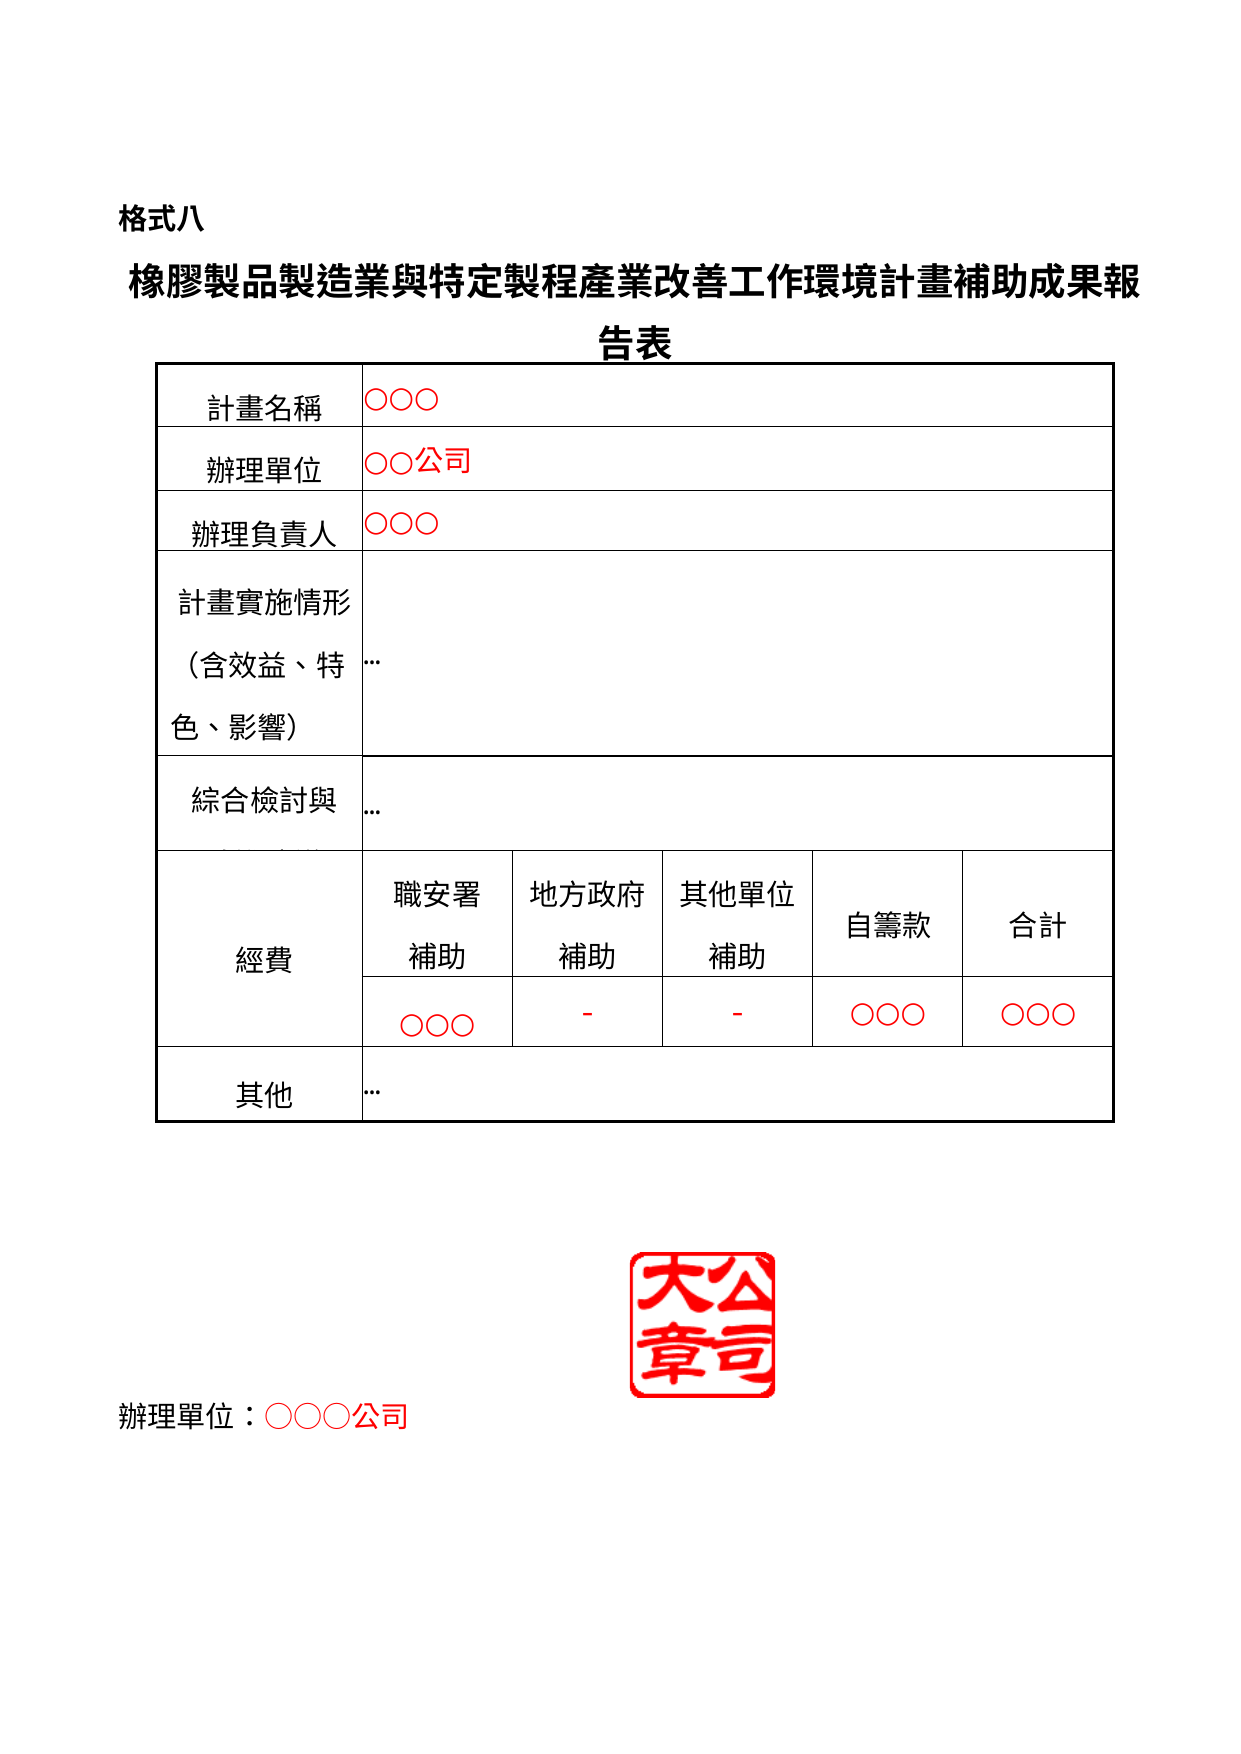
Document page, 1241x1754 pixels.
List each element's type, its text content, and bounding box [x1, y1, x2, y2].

table_cell 地方政府 補助 [513, 851, 662, 976]
table_cell … [363, 757, 1112, 850]
table_cell 職安署 補助 [363, 851, 512, 976]
table_cell 辦理單位 [158, 427, 362, 490]
table_cell ○○○ [363, 491, 1112, 550]
table_cell - [663, 977, 812, 1046]
table_cell 經費 [158, 851, 362, 1046]
table_cell … [363, 551, 1112, 755]
table_cell ○○公司 [363, 427, 1112, 490]
text 辦理單位：○○○公司 [118, 1373, 1152, 1436]
subtitle 格式八 [118, 175, 1152, 237]
table_cell 其他 [158, 1047, 362, 1120]
table_cell ○○○ [813, 977, 962, 1046]
table_cell … [363, 1047, 1112, 1120]
table_header 計畫名稱 [158, 365, 362, 426]
table_cell 辦理負責人 [158, 491, 362, 550]
table_cell 其他單位 補助 [663, 851, 812, 976]
table_cell ○○○ [963, 977, 1112, 1046]
table_cell ○○○ [363, 977, 512, 1046]
table_header ○○○ [363, 365, 1112, 426]
table_cell - [513, 977, 662, 1046]
table_cell 計畫實施情形 （含效益、特色、影響） [158, 551, 362, 755]
table_cell 合計 [963, 851, 1112, 976]
text 橡膠製品製造業與特定製程產業改善工作環境計畫補助成果報告表 [118, 237, 1152, 362]
table_cell 綜合檢討與 改進建議 [158, 756, 362, 850]
table_cell 自籌款 [813, 851, 962, 976]
